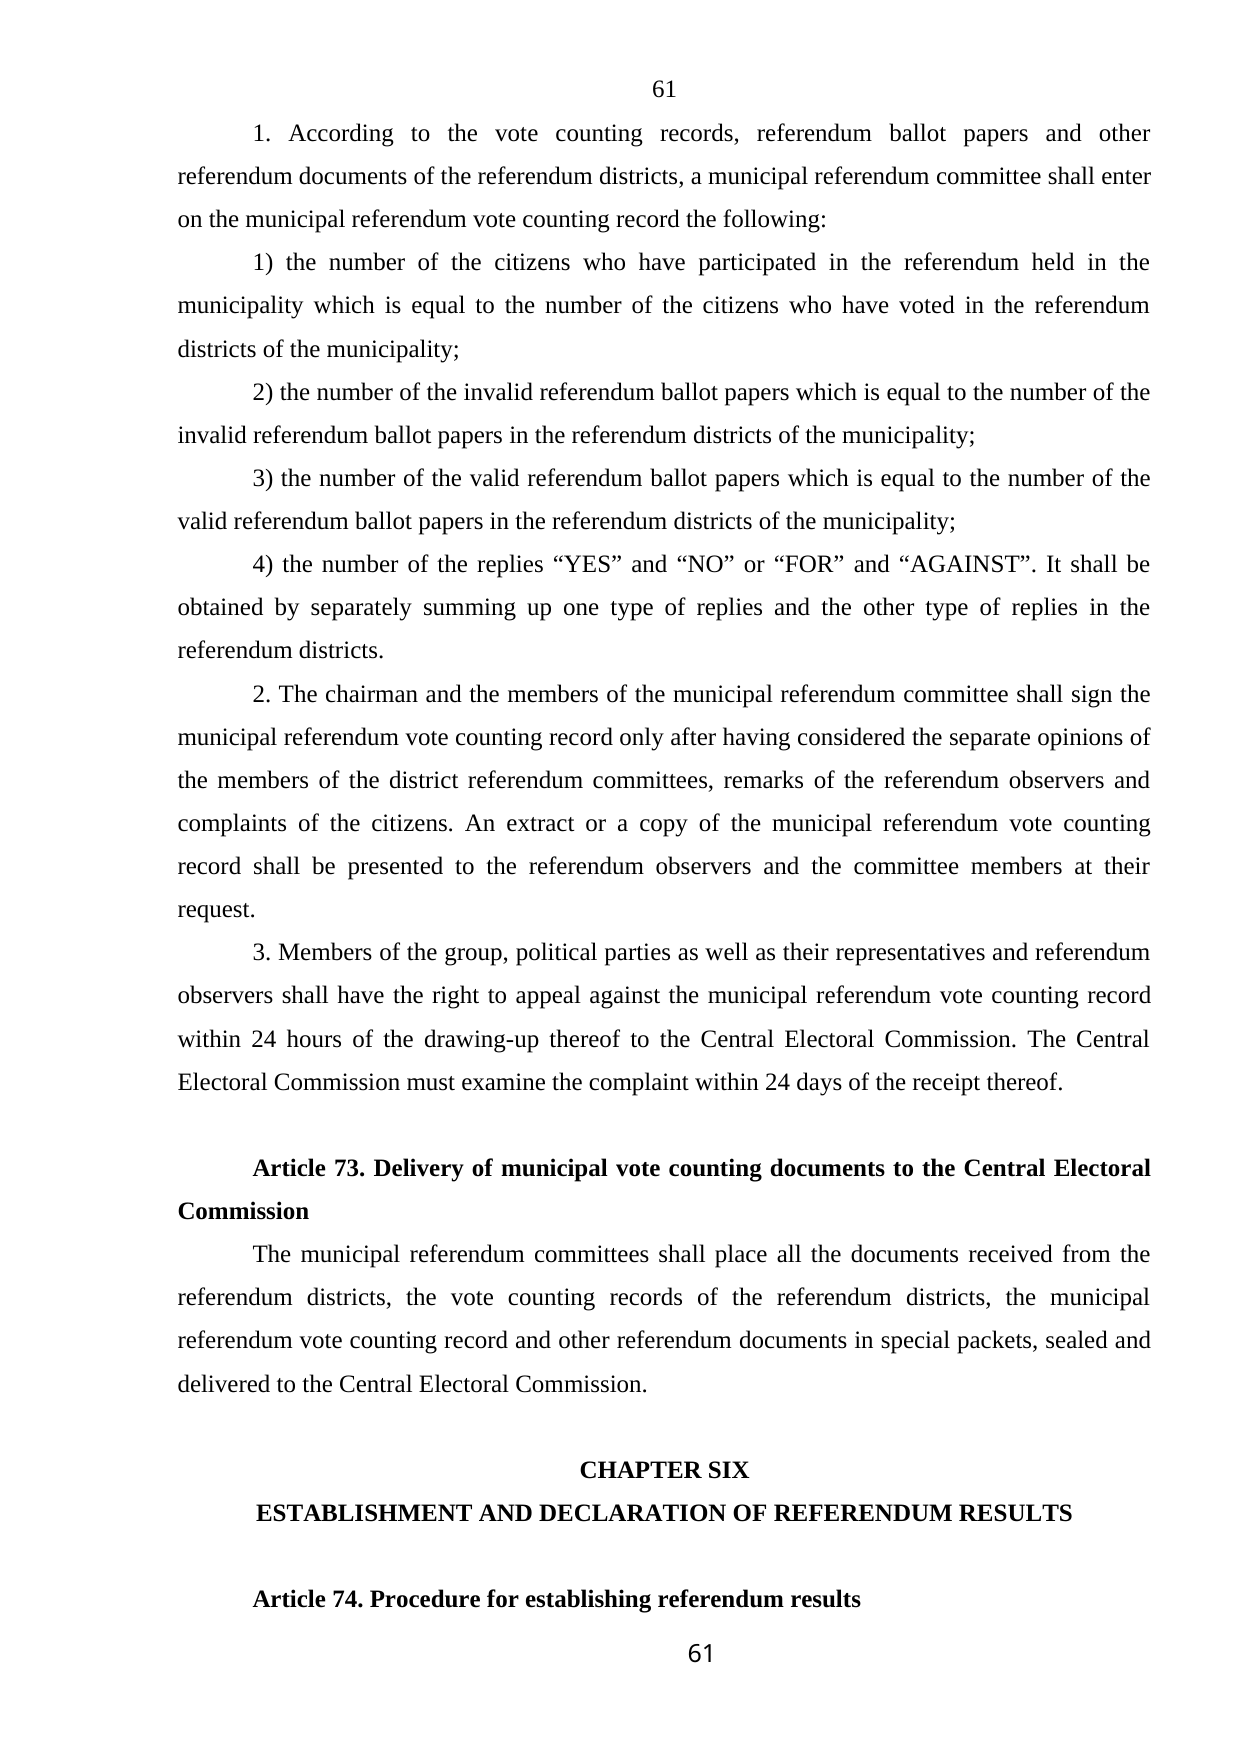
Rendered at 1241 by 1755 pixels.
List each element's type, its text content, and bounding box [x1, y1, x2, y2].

text ESTABLISHMENT AND DECLARATION OF REFERENDUM RESULTS [177, 1498, 1152, 1527]
text 3. Members of the group, political parties as well as their representatives and referendum observers shall have the right to appeal against the municipal referendum vote counting record within 24 hours of the drawing-up thereof to the Central Electoral Commission. The Central Electoral Commission must examine the complaint within 24 days of the receipt thereof. [177, 937, 1152, 1096]
text 1. According to the vote counting records, referendum ballot papers and other referendum documents of the referendum districts, a municipal referendum committee shall enter on the municipal referendum vote counting record the following: [177, 118, 1152, 233]
text 3) the number of the valid referendum ballot papers which is equal to the number of the valid referendum ballot papers in the referendum districts of the municipality; [177, 463, 1152, 535]
text CHAPTER SIX [177, 1455, 1152, 1484]
text 2. The chairman and the members of the municipal referendum committee shall sign the municipal referendum vote counting record only after having considered the separate opinions of the members of the district referendum committees, remarks of the referendum observers and complaints of the citizens. An extract or a copy of the municipal referendum vote counting record shall be presented to the referendum observers and the committee members at their request. [177, 679, 1152, 923]
text Article 73. Delivery of municipal vote counting documents to the Central Electoral Commission [177, 1153, 1152, 1225]
text 4) the number of the replies “YES” and “NO” or “FOR” and “AGAINST”. It shall be obtained by separately summing up one type of replies and the other type of replies in the referendum districts. [177, 549, 1152, 664]
text Article 74. Procedure for establishing referendum results [177, 1584, 1152, 1613]
text The municipal referendum committees shall place all the documents received from the referendum districts, the vote counting records of the referendum districts, the municipal referendum vote counting record and other referendum documents in special packets, sealed and delivered to the Central Electoral Commission. [177, 1239, 1152, 1397]
text 1) the number of the citizens who have participated in the referendum held in the municipality which is equal to the number of the citizens who have voted in the referendum districts of the municipality; [177, 247, 1152, 362]
text 2) the number of the invalid referendum ballot papers which is equal to the number of the invalid referendum ballot papers in the referendum districts of the municipality; [177, 377, 1152, 449]
